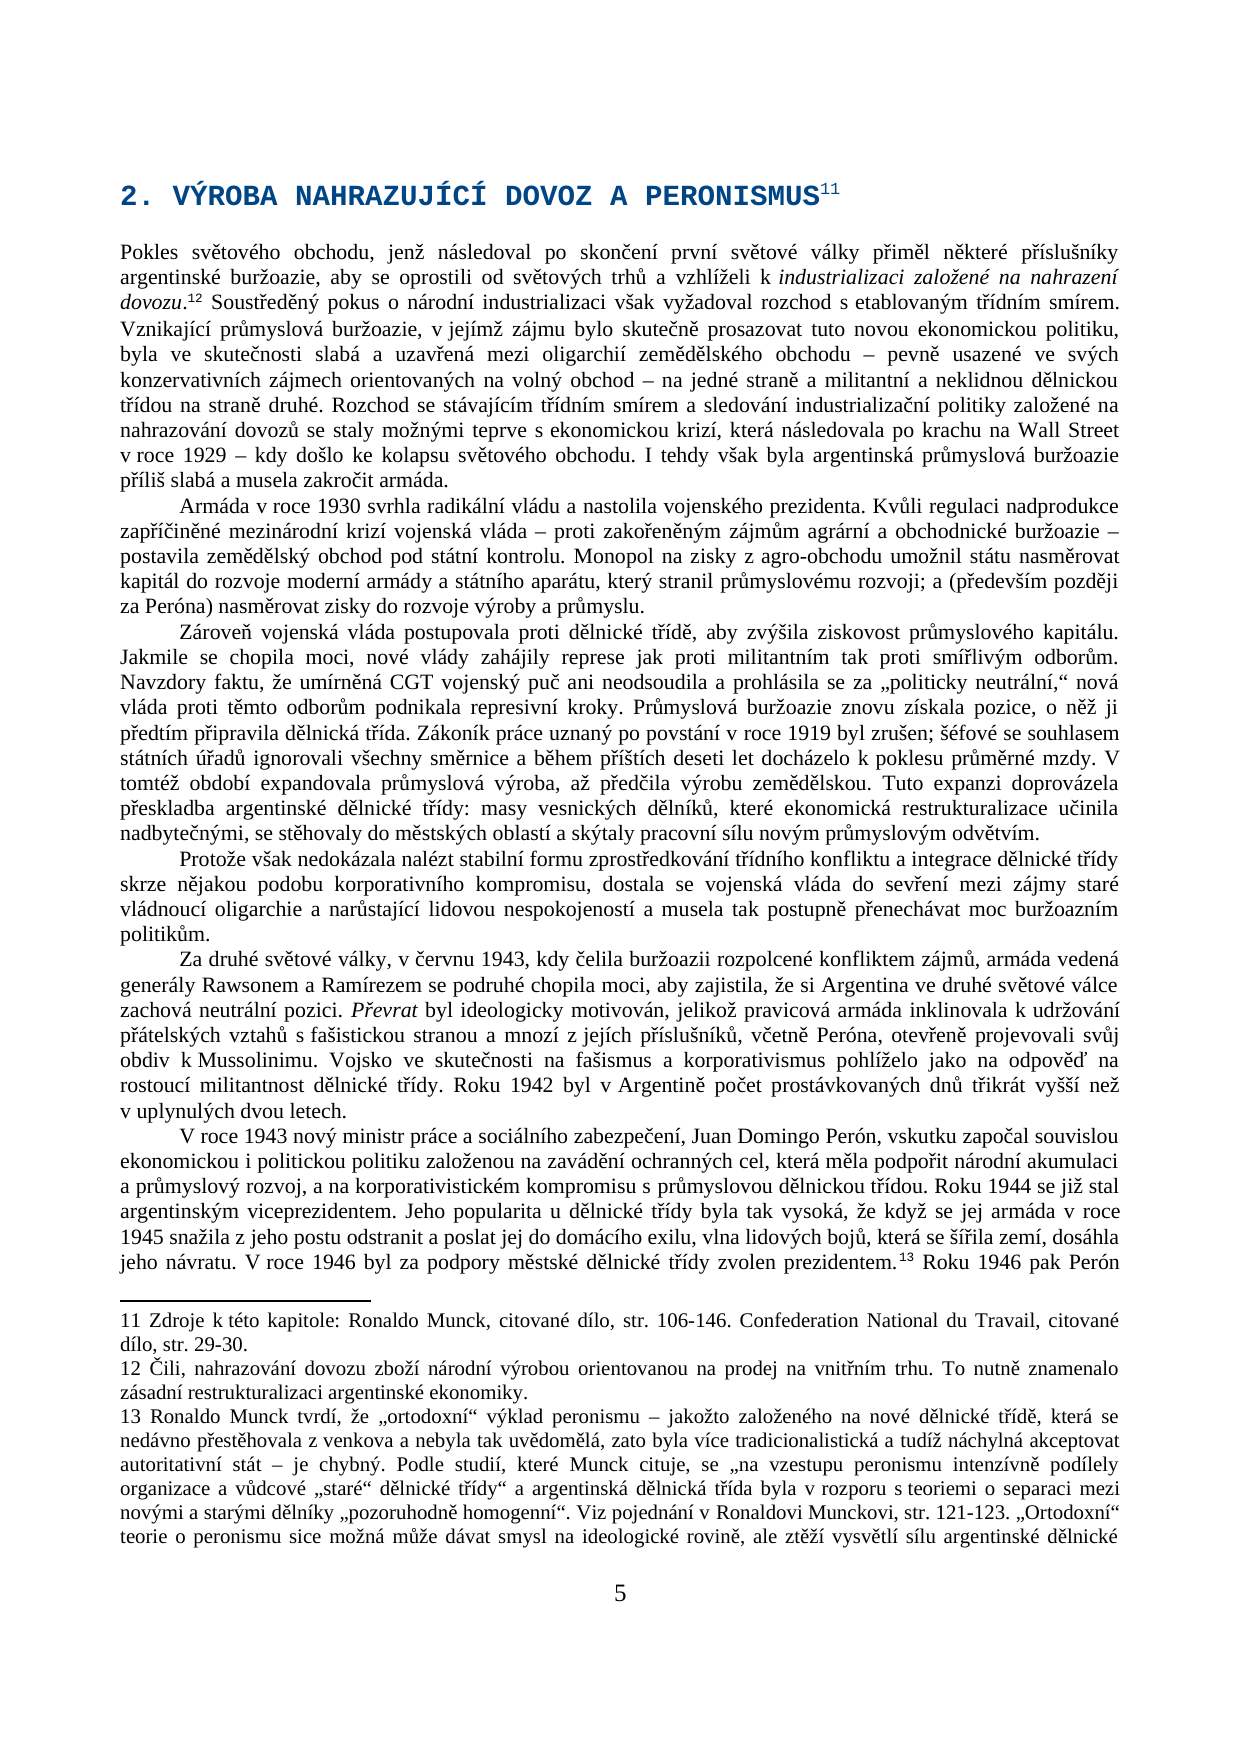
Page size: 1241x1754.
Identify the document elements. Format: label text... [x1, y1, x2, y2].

text Ronaldo Munck tvrdí, že „ortodoxní“ výklad peronismu – jakožto založeného na nové dělnické třídě, která se nedávno přestěhovala z venkova a nebyla tak uvědomělá, zato byla více tradicionalistická a tudíž náchylná akceptovat autoritativní stát – je chybný. Podle studií, které Munck cituje, se „na vzestupu peronismu intenzívně podílely organizace a vůdcové „staré“ dělnické třídy“ a argentinská dělnická třída byla v rozporu s teoriemi o separaci mezi novými a starými dělníky „pozoruhodně homogenní“. Viz pojednání v Ronaldovi Munckovi, str. 121-123. „Ortodoxní“ teorie o peronismu sice možná může dávat smysl na ideologické rovině, ale ztěží vysvětlí sílu argentinské dělnické [120, 1404, 1120, 1548]
text Pokles světového obchodu, jenž následoval po skončení první světové války přiměl některé příslušníky argentinské buržoazie, aby se oprostili od světových trhů a vzhlíželi k industrializaci založené na nahrazení dovozu. Soustředěný pokus o národní industrializaci však vyžadoval rozchod s etablovaným třídním smírem. Vznikající průmyslová buržoazie, v jejímž zájmu bylo skutečně prosazovat tuto novou ekonomickou politiku, byla ve skutečnosti slabá a uzavřená mezi oligarchií zemědělského obchodu – pevně usazené ve svých konzervativních zájmech orientovaných na volný obchod – na jedné straně a militantní a neklidnou dělnickou třídou na straně druhé. Rozchod se stávajícím třídním smírem a sledování industrializační politiky založené na nahrazování dovozů se staly možnými teprve s ekonomickou krizí, která následovala po krachu na Wall Street v roce 1929 – kdy došlo ke kolapsu světového obchodu. I tehdy však byla argentinská průmyslová buržoazie příliš slabá a musela zakročit armáda. [120, 239, 1120, 493]
text 2. VÝROBA NAHRAZUJÍCÍ DOVOZ A PERONISMUS [120, 181, 1120, 214]
text Čili, nahrazování dovozu zboží národní výrobou orientovanou na prodej na vnitřním trhu. To nutně znamenalo zásadní restrukturalizaci argentinské ekonomiky. [120, 1356, 1120, 1404]
text Zároveň vojenská vláda postupovala proti dělnické třídě, aby zvýšila ziskovost průmyslového kapitálu. Jakmile se chopila moci, nové vlády zahájily represe jak proti militantním tak proti smířlivým odborům. Navzdory faktu, že umírněná CGT vojenský puč ani neodsoudila a prohlásila se za „politicky neutrální,“ nová vláda proti těmto odborům podnikala represivní kroky. Průmyslová buržoazie znovu získala pozice, o něž ji předtím připravila dělnická třída. Zákoník práce uznaný po povstání v roce 1919 byl zrušen; šéfové se souhlasem státních úřadů ignorovali všechny směrnice a během příštích deseti let docházelo k poklesu průměrné mzdy. V tomtéž období expandovala průmyslová výroba, až předčila výrobu zemědělskou. Tuto expanzi doprovázela přeskladba argentinské dělnické třídy: masy vesnických dělníků, které ekonomická restrukturalizace učinila nadbytečnými, se stěhovaly do městských oblastí a skýtaly pracovní sílu novým průmyslovým odvětvím. [120, 619, 1120, 846]
text Zdroje k této kapitole: Ronaldo Munck, citované dílo, str. 106-146. Confederation National du Travail, citované dílo, str. 29-30. [120, 1307, 1120, 1356]
text Protože však nedokázala nalézt stabilní formu zprostředkování třídního konfliktu a integrace dělnické třídy skrze nějakou podobu korporativního kompromisu, dostala se vojenská vláda do sevření mezi zájmy staré vládnoucí oligarchie a narůstající lidovou nespokojeností a musela tak postupně přenechávat moc buržoazním politikům. [120, 846, 1120, 946]
text Za druhé světové války, v červnu 1943, kdy čelila buržoazii rozpolcené konfliktem zájmů, armáda vedená generály Rawsonem a Ramírezem se podruhé chopila moci, aby zajistila, že si Argentina ve druhé světové válce zachová neutrální pozici. Převrat byl ideologicky motivován, jelikož pravicová armáda inklinovala k udržování přátelských vztahů s fašistickou stranou a mnozí z jejích příslušníků, včetně Peróna, otevřeně projevovali svůj obdiv k Mussolinimu. Vojsko ve skutečnosti na fašismus a korporativismus pohlíželo jako na odpověď na rostoucí militantnost dělnické třídy. Roku 1942 byl v Argentině počet prostávkovaných dnů třikrát vyšší než v uplynulých dvou letech. [120, 946, 1120, 1123]
text V roce 1943 nový ministr práce a sociálního zabezpečení, Juan Domingo Perón, vskutku započal souvislou ekonomickou i politickou politiku založenou na zavádění ochranných cel, která měla podpořit národní akumulaci a průmyslový rozvoj, a na korporativistickém kompromisu s průmyslovou dělnickou třídou. Roku 1944 se již stal argentinským viceprezidentem. Jeho popularita u dělnické třídy byla tak vysoká, že když se jej armáda v roce 1945 snažila z jeho postu odstranit a poslat jej do domácího exilu, vlna lidových bojů, která se šířila zemí, dosáhla jeho návratu. V roce 1946 byl za podpory městské dělnické třídy zvolen prezidentem. Roku 1946 pak Perón [120, 1123, 1120, 1276]
text Armáda v roce 1930 svrhla radikální vládu a nastolila vojenského prezidenta. Kvůli regulaci nadprodukce zapříčiněné mezinárodní krizí vojenská vláda – proti zakořeněným zájmům agrární a obchodnické buržoazie – postavila zemědělský obchod pod státní kontrolu. Monopol na zisky z agro-obchodu umožnil státu nasměrovat kapitál do rozvoje moderní armády a státního aparátu, který stranil průmyslovému rozvoji; a (především později za Peróna) nasměrovat zisky do rozvoje výroby a průmyslu. [120, 493, 1120, 619]
